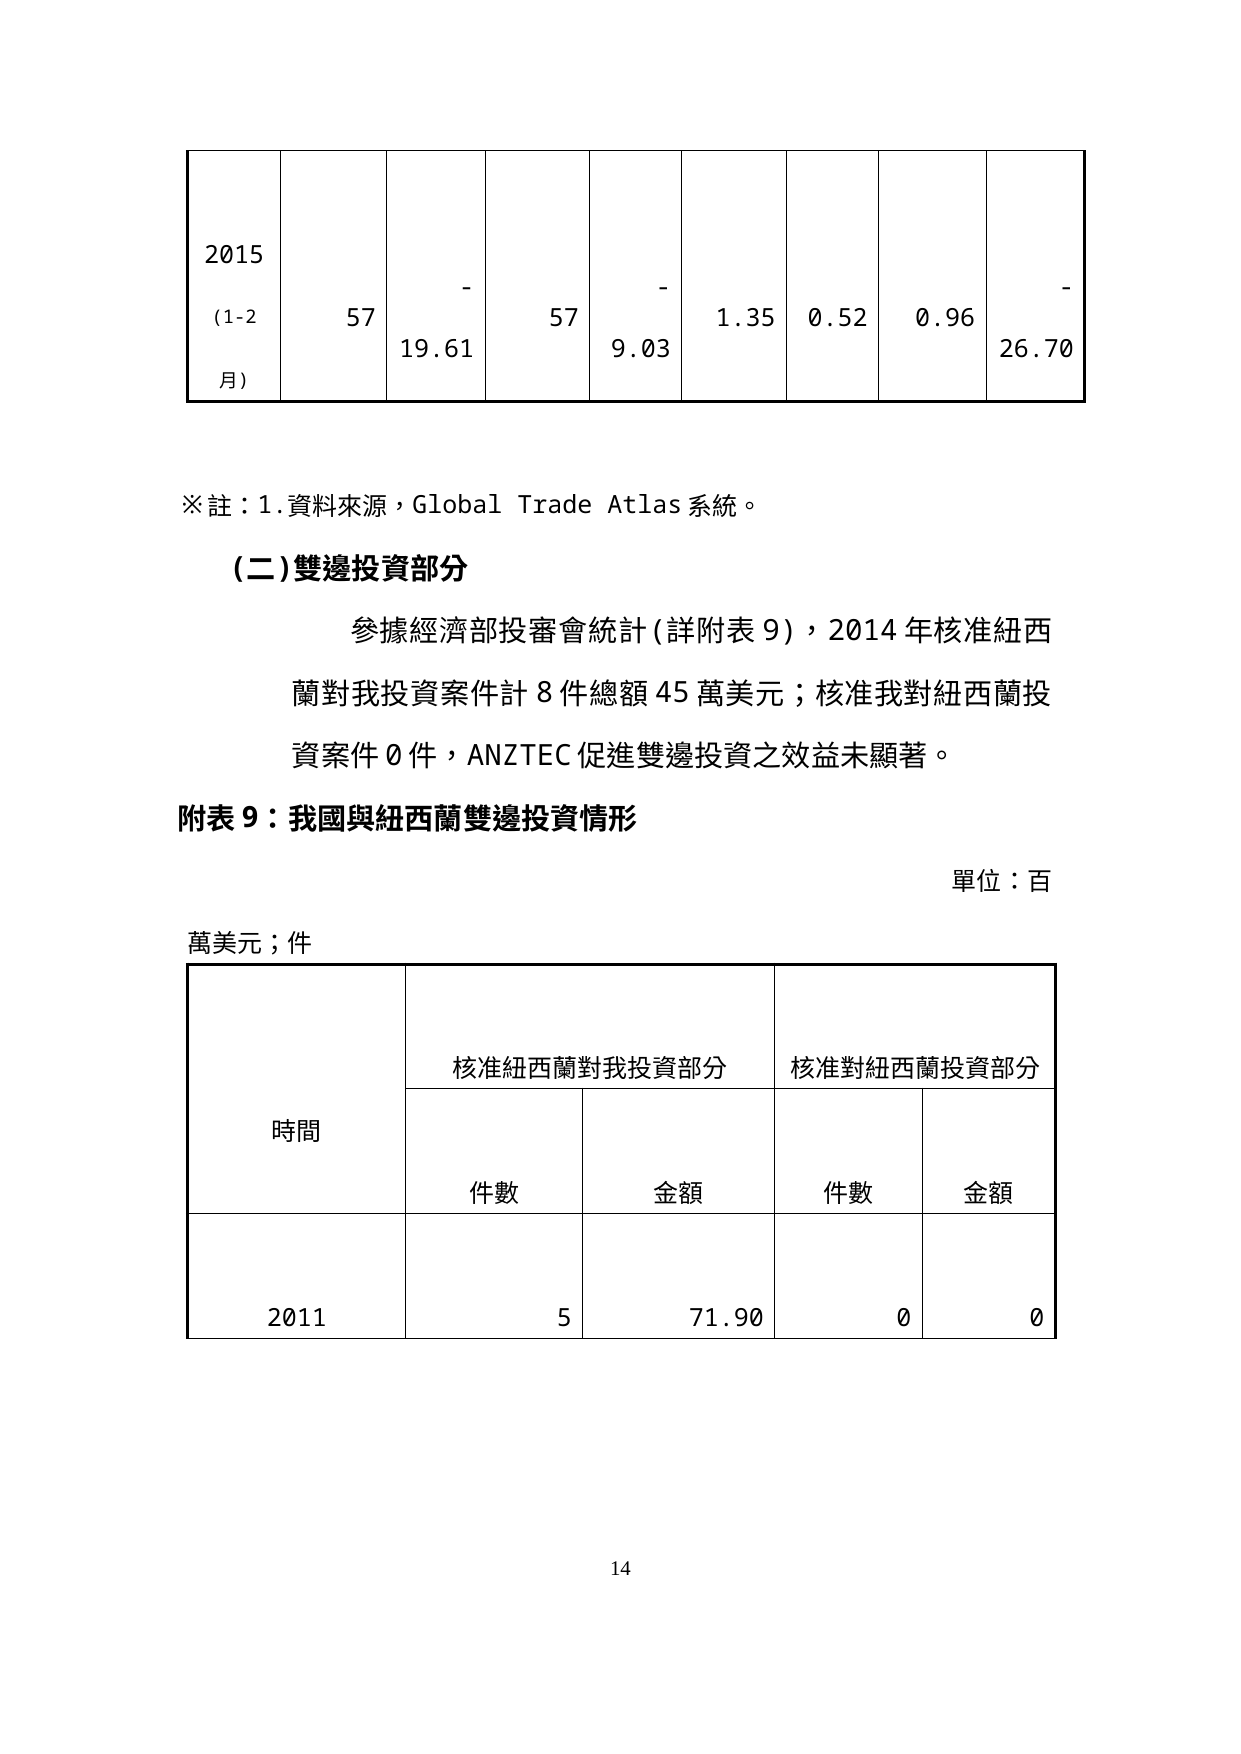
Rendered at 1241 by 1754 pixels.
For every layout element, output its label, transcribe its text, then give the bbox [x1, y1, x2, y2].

table_cell -26.70 [987, 151, 1083, 400]
table_header 核准對紐西蘭投資部分 [775, 966, 1054, 1087]
table_cell 0 [775, 1214, 922, 1337]
table_cell 件數 [406, 1089, 582, 1212]
table_cell 57 [486, 151, 589, 400]
table_cell 1.35 [682, 151, 786, 400]
table_cell -19.61 [387, 151, 485, 400]
text (二)雙邊投資部分 [229, 525, 1053, 587]
text 參據經濟部投審會統計(詳附表9)，2014年核准紐西蘭對我投資案件計8件總額45萬美元；核准我對紐西蘭投資案件0件，ANZTEC促進雙邊投資之效益未顯著。 [292, 587, 1053, 775]
table_cell 0 [923, 1214, 1054, 1337]
table_cell -9.03 [590, 151, 681, 400]
table_cell 2015 (1-2月) [189, 151, 280, 400]
table_header 時間 [189, 966, 405, 1212]
table_header 核准紐西蘭對我投資部分 [406, 966, 774, 1087]
table_cell 57 [281, 151, 386, 400]
text 附表9：我國與紐西蘭雙邊投資情形 [177, 775, 1053, 837]
table_cell 5 [406, 1214, 582, 1337]
table_cell 0.52 [787, 151, 878, 400]
text ※註：1.資料來源，Global Trade Atlas系統。 [177, 462, 1053, 525]
table_cell 2011 [189, 1214, 405, 1337]
table_cell 71.90 [583, 1214, 774, 1337]
table_cell 金額 [583, 1089, 774, 1212]
table_cell 件數 [775, 1089, 922, 1212]
text 單位：百萬美元；件 [187, 837, 1053, 962]
table_cell 金額 [923, 1089, 1054, 1212]
table_cell 0.96 [879, 151, 986, 400]
